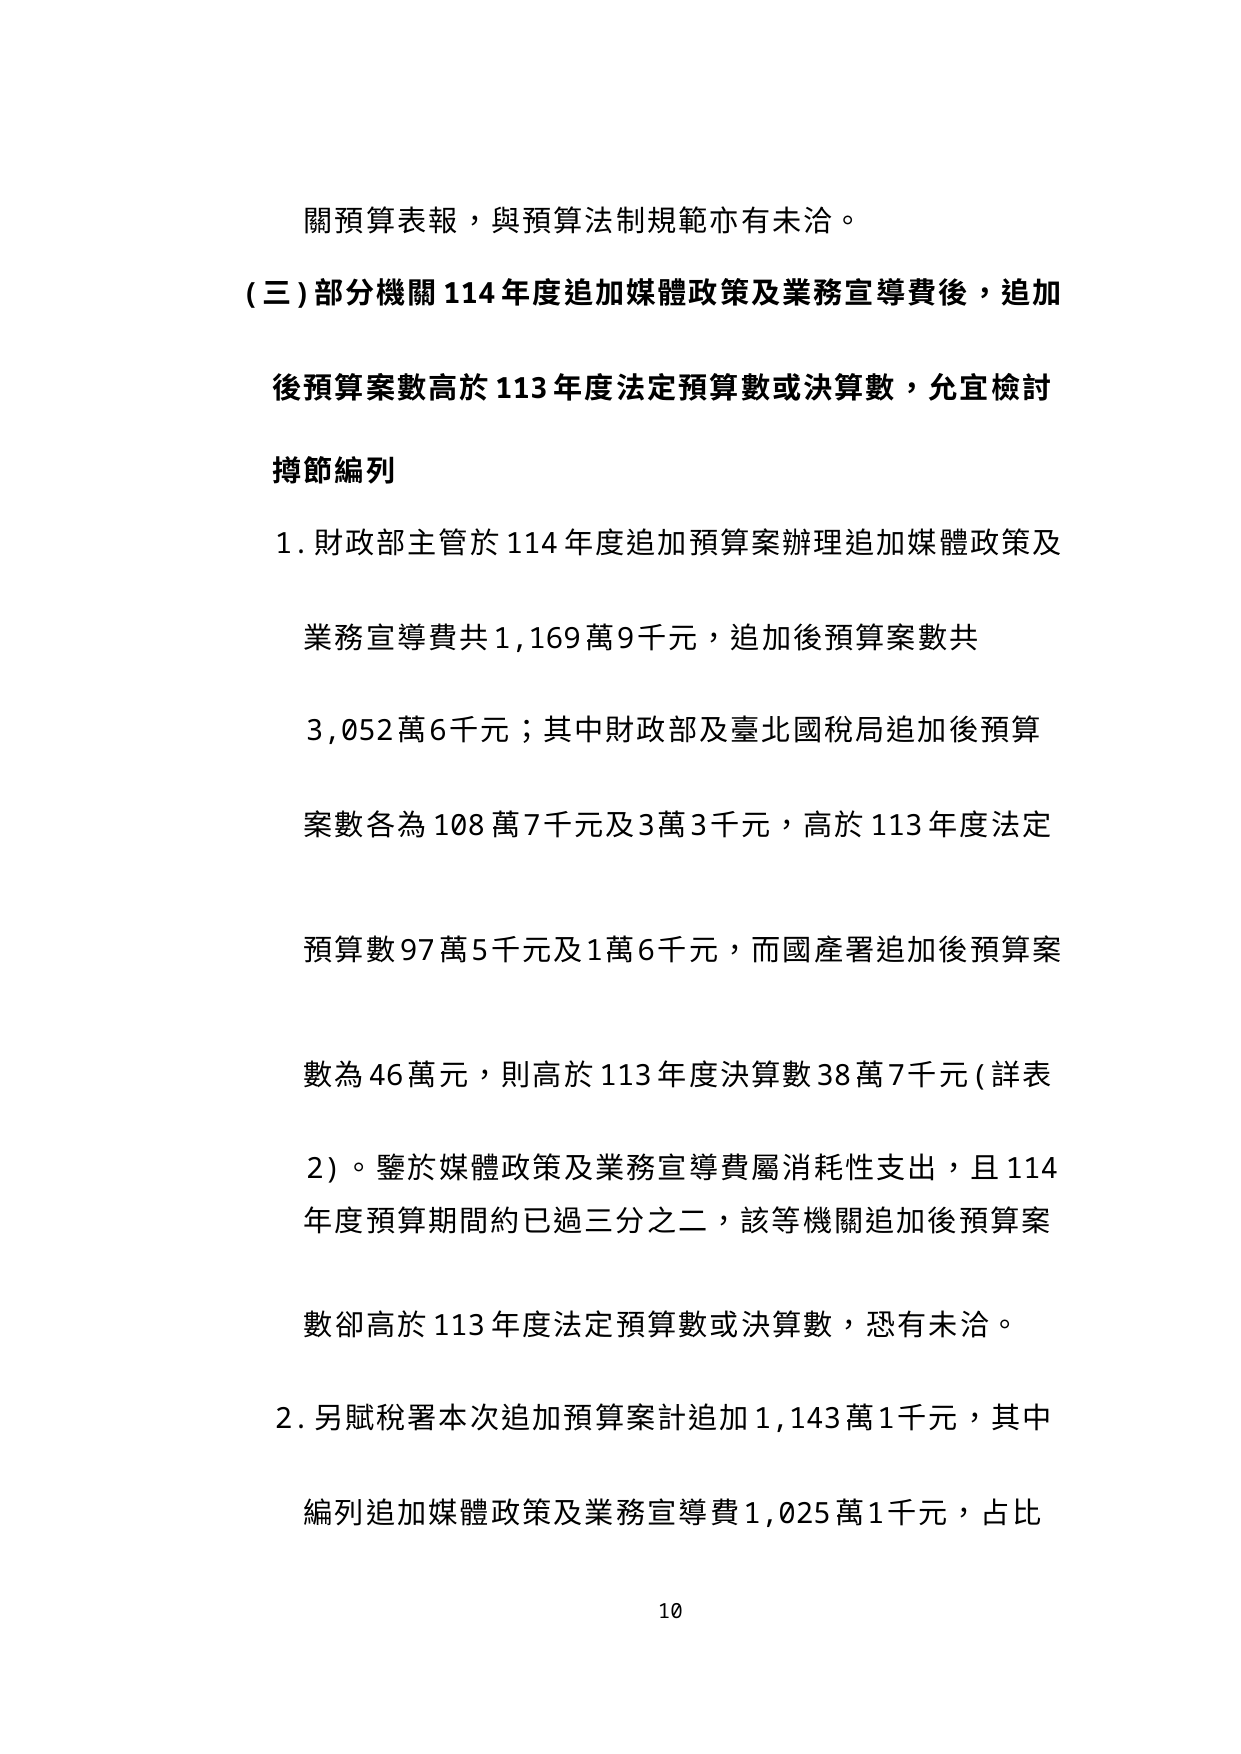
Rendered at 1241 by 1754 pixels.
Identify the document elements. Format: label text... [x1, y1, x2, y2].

text 關預算表報，與預算法制規範亦有未洽。 [266, 177, 1063, 240]
text (三)部分機關114年度追加媒體政策及業務宣導費後，追加後預算案數高於113年度法定預算數或決算數，允宜檢討撙節編列 [236, 240, 1063, 490]
text 1.財政部主管於114年度追加預算案辦理追加媒體政策及業務宣導費共1,169萬9千元，追加後預算案數共3,052萬6千元；其中財政部及臺北國稅局追加後預算案數各為108萬7千元及3萬3千元，高於113年度法定預算數97萬5千元及1萬6千元，而國產署追加後預算案數為46萬元，則高於113年度決算數38萬7千元(詳表2)。鑒於媒體政策及業務宣導費屬消耗性支出，且114年度預算期間約已過三分之二，該等機關追加後預算案數卻高於113年度法定預算數或決算數，恐有未洽。 [266, 490, 1063, 1365]
text 2.另賦稅署本次追加預算案計追加1,143萬1千元，其中編列追加媒體政策及業務宣導費1,025萬1千元，占比 [266, 1365, 1063, 1552]
